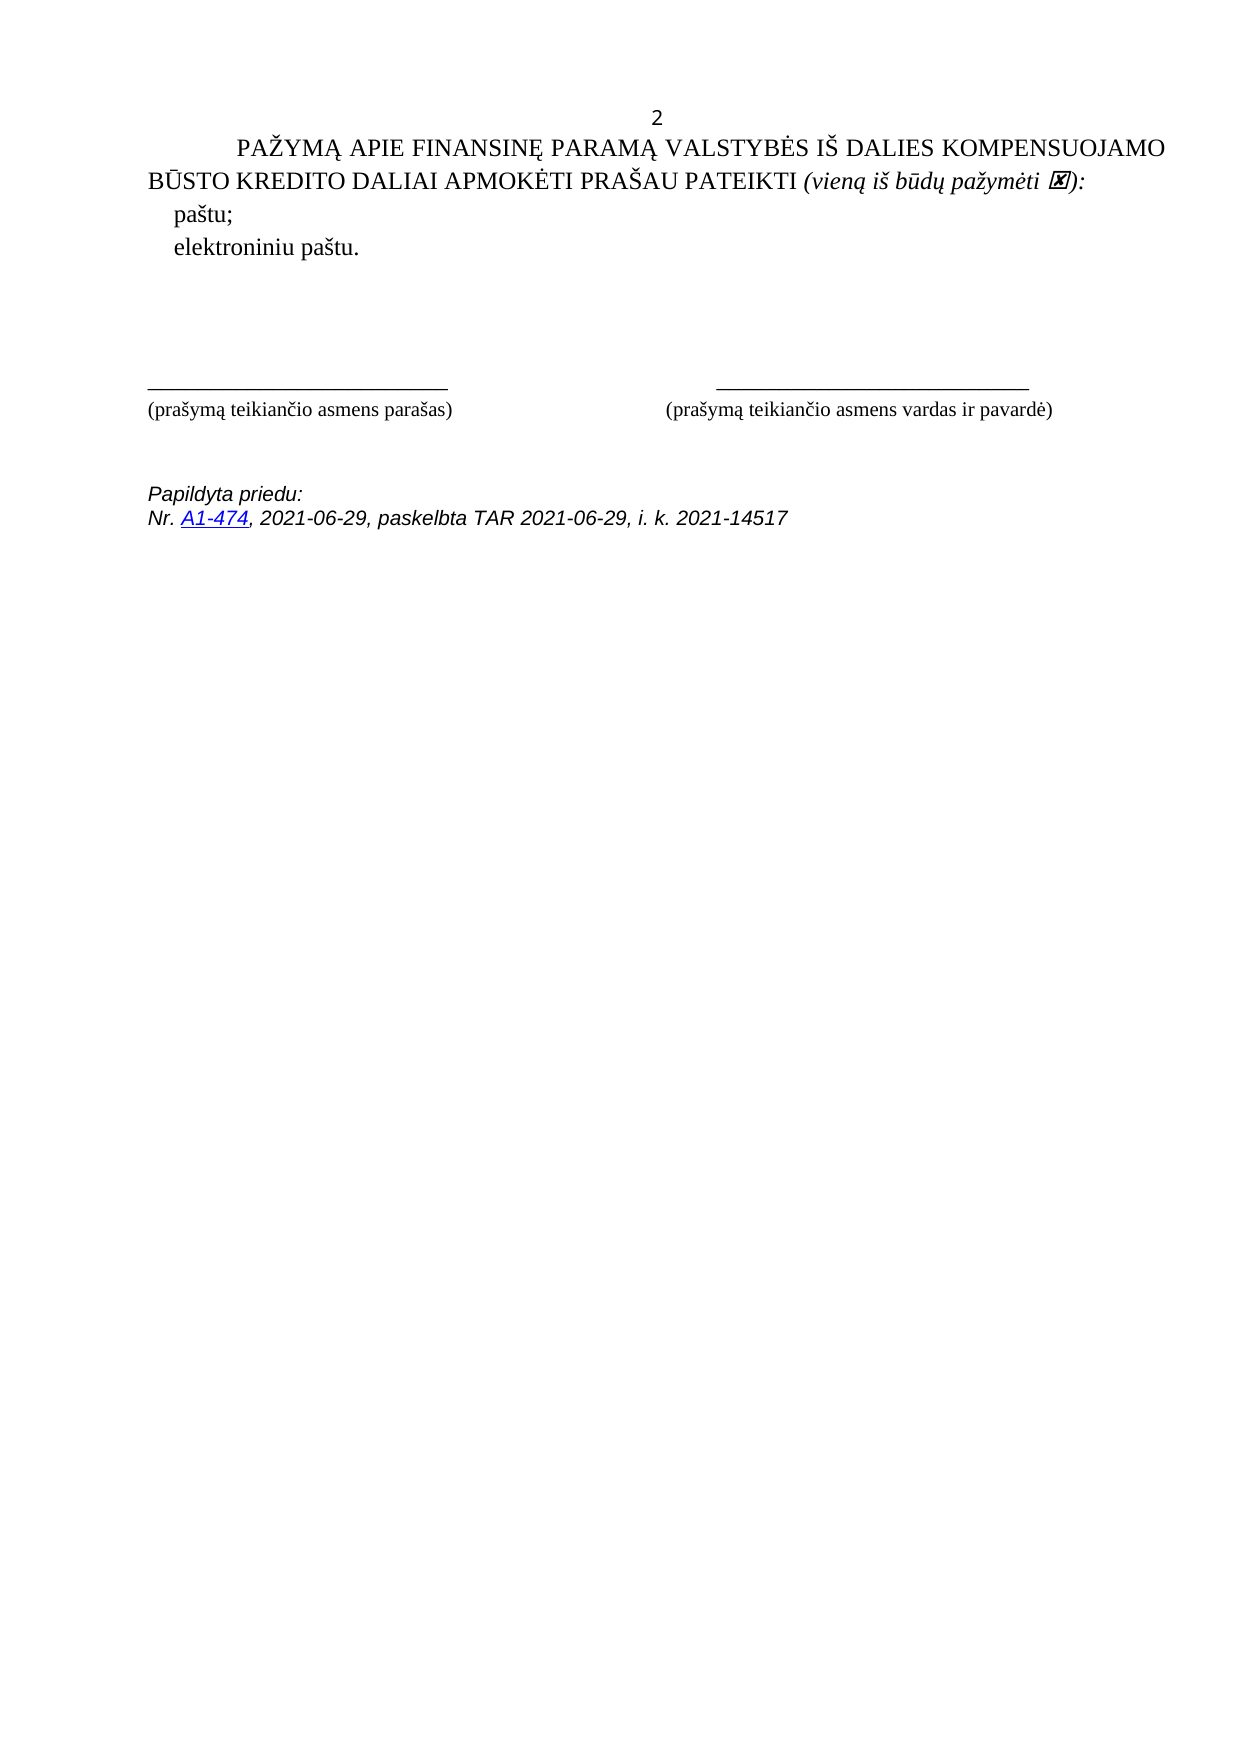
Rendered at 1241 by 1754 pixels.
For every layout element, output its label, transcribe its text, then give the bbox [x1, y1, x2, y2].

text ________________________ _________________________ [148, 364, 1167, 393]
text Nr. A1-474, 2021-06-29, paskelbta TAR 2021-06-29, i. k. 2021-14517 [148, 506, 1167, 530]
text PAŽYMĄ APIE FINANSINĘ PARAMĄ VALSTYBĖS IŠ DALIES KOMPENSUOJAMO BŪSTO KREDITO DALIAI APMOKĖTI PRAŠAU PATEIKTI (vieną iš būdų pažymėti ): [148, 133, 1167, 195]
text (prašymą teikiančio asmens parašas) (prašymą teikiančio asmens vardas ir pavardė) [148, 397, 1167, 421]
text  elektroniniu paštu. [148, 232, 1167, 261]
text  paštu; [148, 199, 1167, 228]
text Papildyta priedu: [148, 482, 1167, 506]
